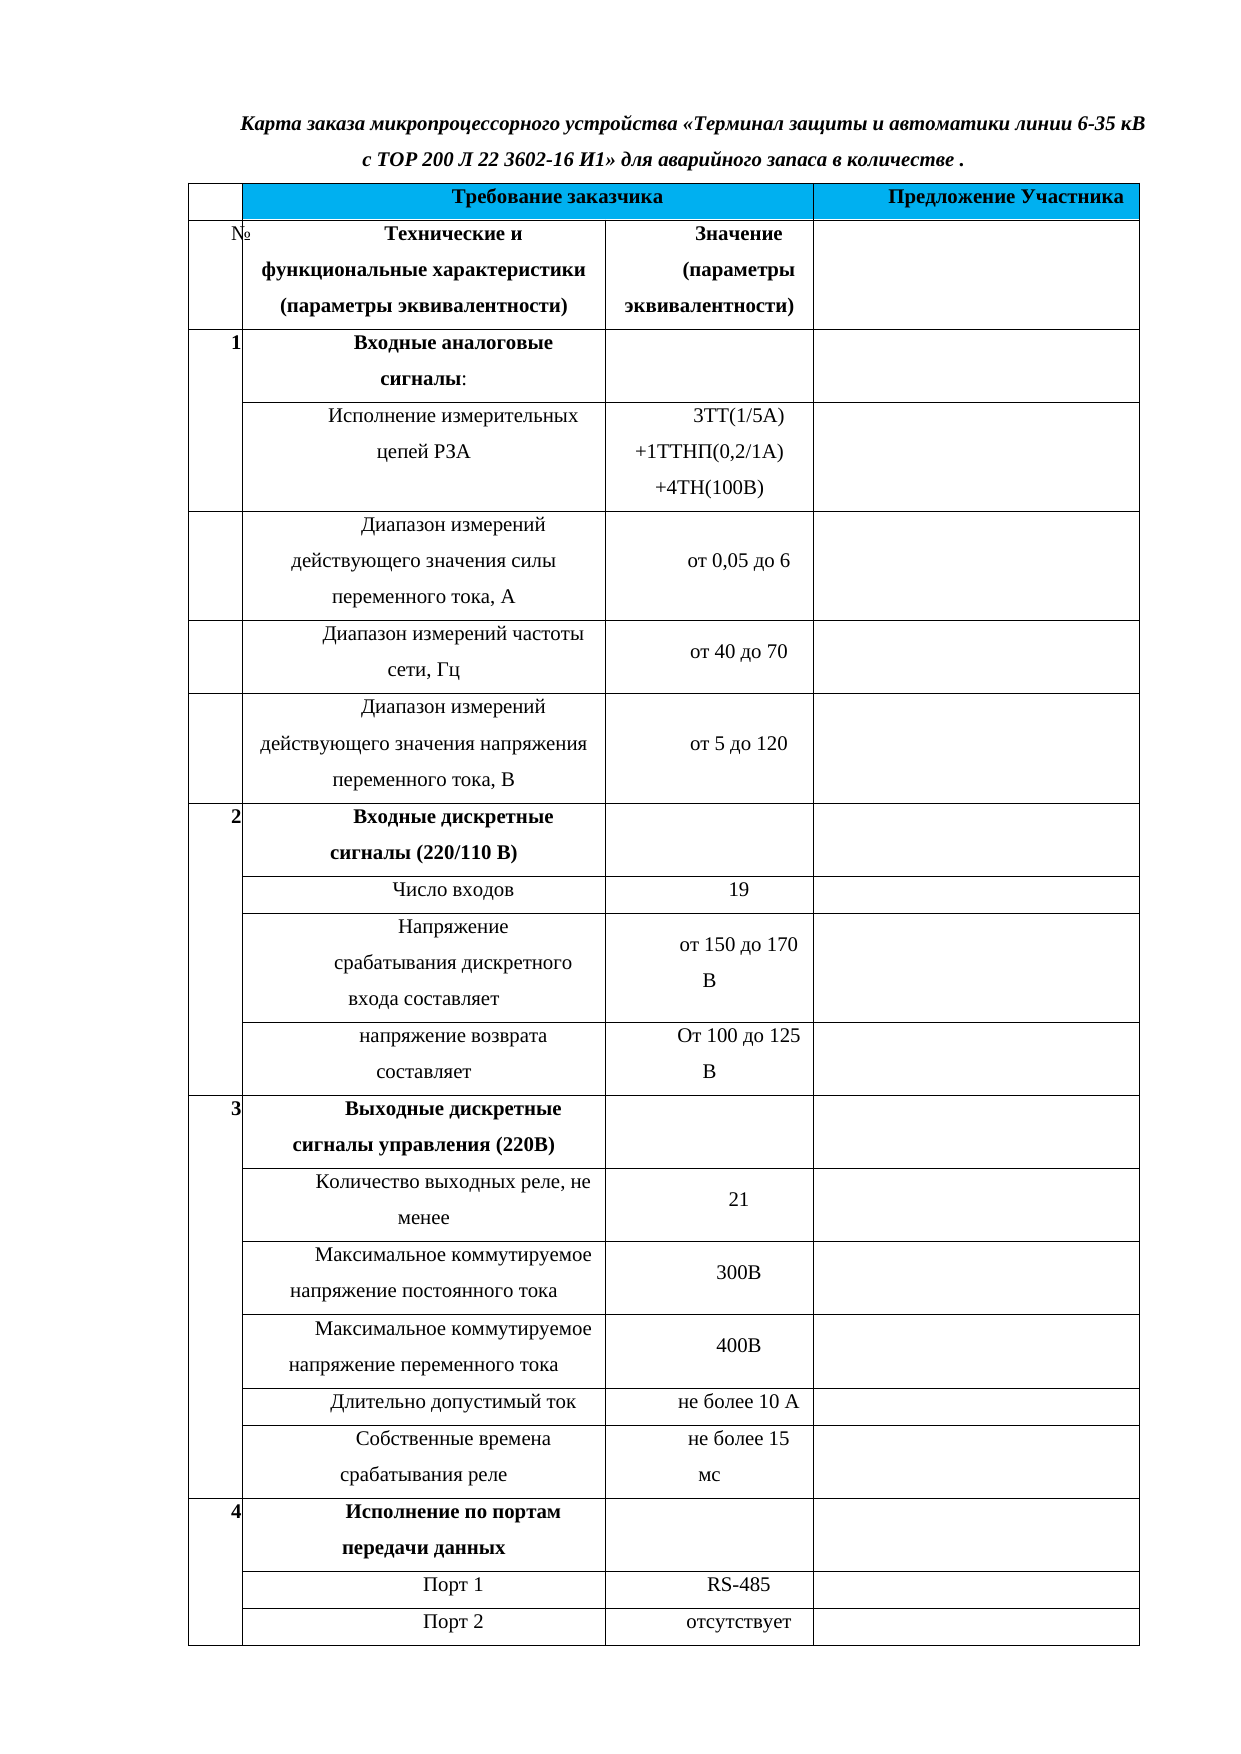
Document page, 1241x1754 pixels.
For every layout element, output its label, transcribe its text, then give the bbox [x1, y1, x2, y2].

table_cell Напряжение срабатывания дискретного входа составляет [243, 914, 605, 1022]
table_cell Число входов [243, 877, 605, 913]
table_cell [814, 1389, 1139, 1424]
table_cell [814, 221, 1139, 329]
table_cell Исполнение измерительных цепей РЗА [243, 403, 605, 511]
table_cell [814, 877, 1139, 913]
table_cell Собственные времена срабатывания реле [243, 1426, 605, 1498]
table_cell 1 [189, 330, 242, 511]
table_cell 2 [189, 804, 242, 1095]
table_cell 21 [606, 1169, 813, 1241]
table_cell 3 [189, 1096, 242, 1498]
table_header Требование заказчика [243, 184, 813, 219]
table_cell [606, 1499, 813, 1571]
table_cell [814, 330, 1139, 402]
table_header [189, 184, 242, 219]
table_cell от 5 до 120 [606, 694, 813, 802]
table_cell Максимальное коммутируемое напряжение переменного тока [243, 1315, 605, 1387]
table_cell [814, 1609, 1139, 1645]
table_cell [189, 621, 242, 693]
table_cell [814, 694, 1139, 802]
table_cell не более 15 мс [606, 1426, 813, 1498]
table_cell [814, 403, 1139, 511]
table_cell от 150 до 170 В [606, 914, 813, 1022]
table_cell 400В [606, 1315, 813, 1387]
table_cell [606, 330, 813, 402]
table_cell Входные дискретные сигналы (220/110 В) [243, 804, 605, 876]
table_cell напряжение возврата составляет [243, 1023, 605, 1095]
table_cell От 100 до 125 В [606, 1023, 813, 1095]
table_cell Порт 2 [243, 1609, 605, 1645]
table_cell Диапазон измерений действующего значения силы переменного тока, А [243, 512, 605, 620]
table_cell Исполнение по портам передачи данных [243, 1499, 605, 1571]
table_cell от 0,05 до 6 [606, 512, 813, 620]
table_cell [814, 1315, 1139, 1387]
table_cell 4 [189, 1499, 242, 1645]
table_cell Значение (параметры эквивалентности) [606, 221, 813, 329]
table_cell [606, 804, 813, 876]
table_cell Порт 1 [243, 1572, 605, 1608]
table_cell [814, 1572, 1139, 1608]
table_cell Диапазон измерений частоты сети, Гц [243, 621, 605, 693]
table_cell [814, 1426, 1139, 1498]
table_cell от 40 до 70 [606, 621, 813, 693]
table_cell [814, 1096, 1139, 1168]
table_cell 19 [606, 877, 813, 913]
table_cell RS-485 [606, 1572, 813, 1608]
table_cell [814, 1242, 1139, 1314]
table_cell [189, 694, 242, 802]
table_cell [814, 1499, 1139, 1571]
table_cell № [189, 221, 242, 329]
table_cell [814, 1023, 1139, 1095]
table_cell [189, 512, 242, 620]
table_cell Длительно допустимый ток [243, 1389, 605, 1424]
table_cell [814, 1169, 1139, 1241]
table_header Предложение Участника [814, 184, 1139, 219]
table_cell Максимальное коммутируемое напряжение постоянного тока [243, 1242, 605, 1314]
table_cell Количество выходных реле, не менее [243, 1169, 605, 1241]
table_cell [814, 914, 1139, 1022]
table_cell 3ТТ(1/5А)+1ТТНП(0,2/1А)+4ТН(100В) [606, 403, 813, 511]
table_cell отсутствует [606, 1609, 813, 1645]
table_cell Технические и функциональные характеристики (параметры эквивалентности) [243, 221, 605, 329]
table_cell [814, 512, 1139, 620]
table_cell не более 10 А [606, 1389, 813, 1424]
text Карта заказа микропроцессорного устройства «Терминал защиты и автоматики линии 6-35 кВ с ТОР 200 Л 22 3602-16 И1» для аварийного запаса в количестве . [177, 110, 1152, 171]
table_cell Выходные дискретные сигналы управления (220В) [243, 1096, 605, 1168]
table_cell [814, 804, 1139, 876]
table_cell [814, 621, 1139, 693]
table_cell 300В [606, 1242, 813, 1314]
table_cell Входные аналоговые сигналы: [243, 330, 605, 402]
table_cell [606, 1096, 813, 1168]
table_cell Диапазон измерений действующего значения напряжения переменного тока, В [243, 694, 605, 802]
